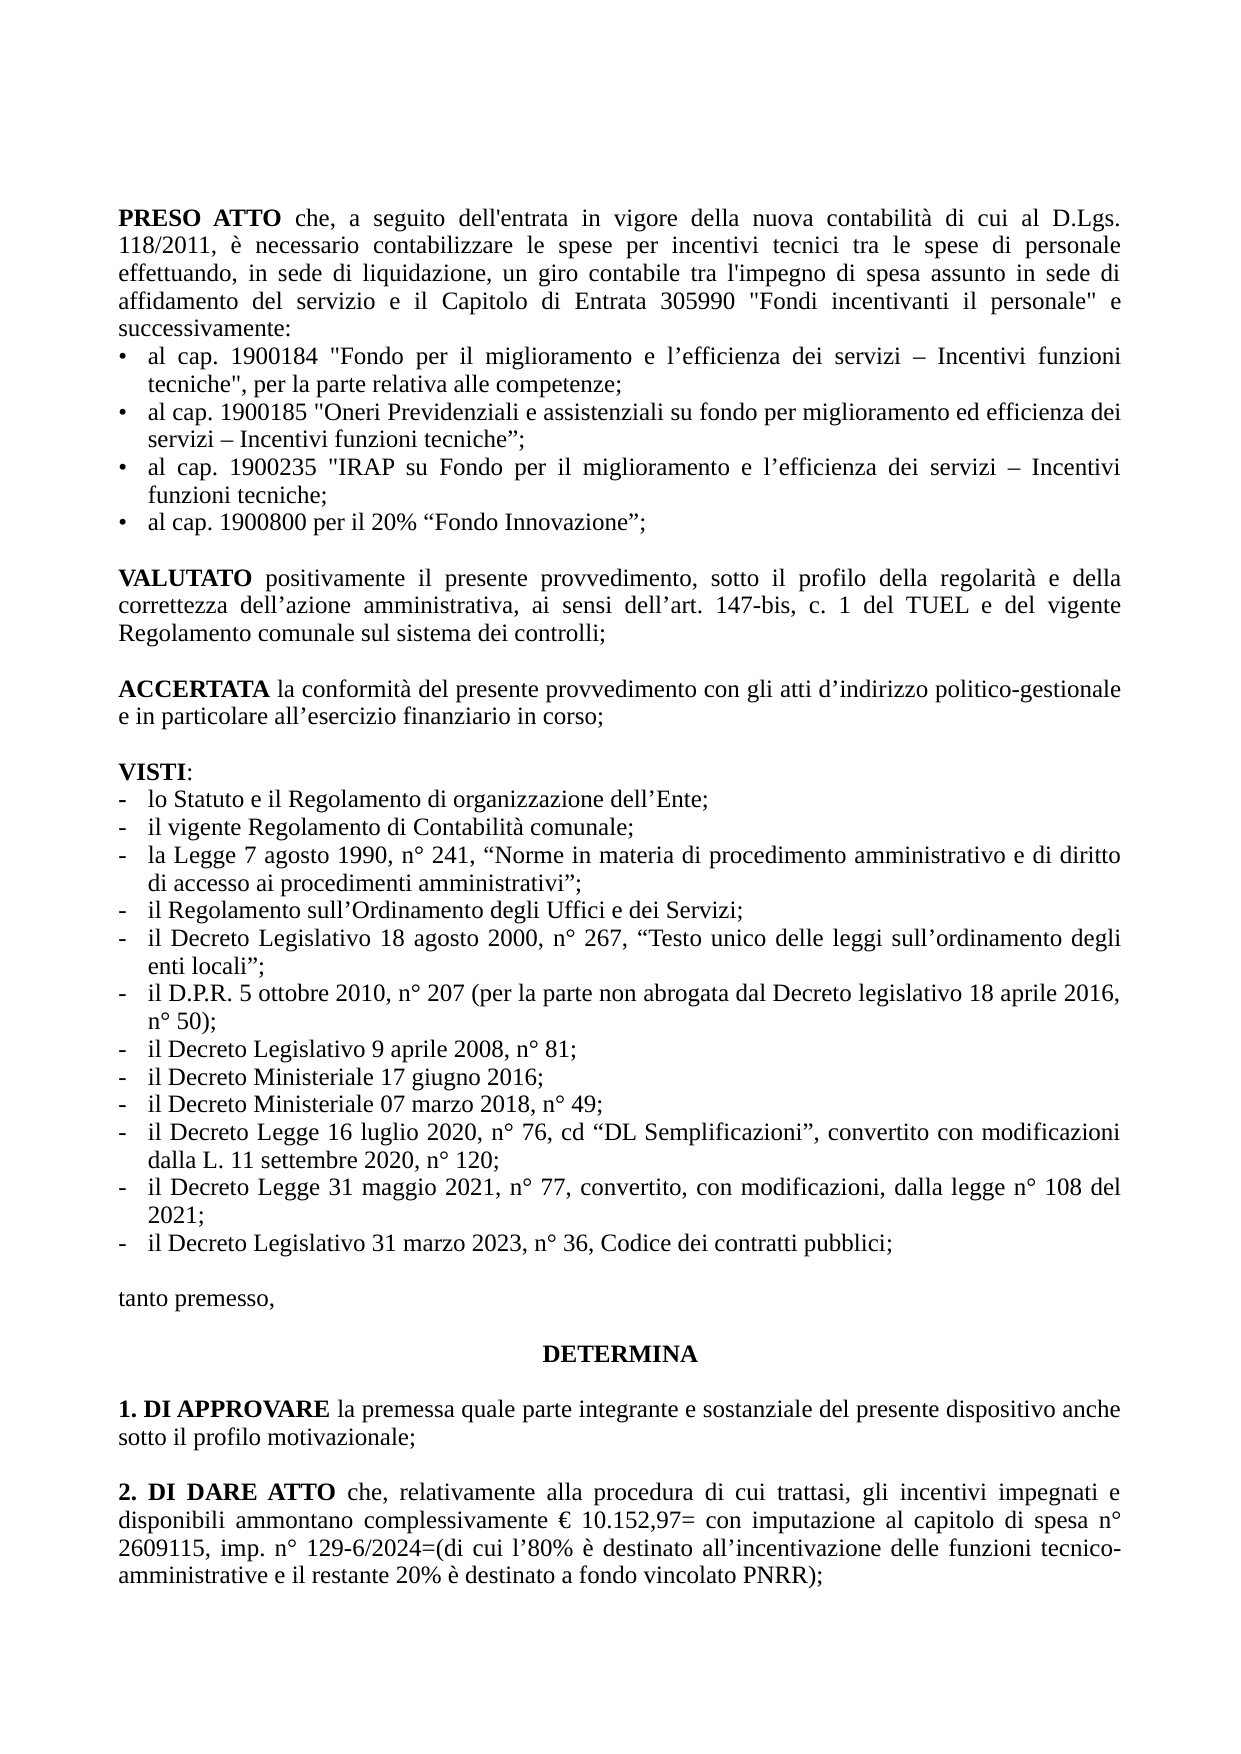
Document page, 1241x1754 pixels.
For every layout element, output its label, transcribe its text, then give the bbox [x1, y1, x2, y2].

text - il Decreto Ministeriale 17 giugno 2016; [118, 1063, 1122, 1090]
text - il Decreto Legislativo 9 aprile 2008, n° 81; [118, 1035, 1122, 1063]
text - il Decreto Ministeriale 07 marzo 2018, n° 49; [118, 1090, 1122, 1118]
text • al cap. 1900235 "IRAP su Fondo per il miglioramento e l’efficienza dei servizi – Incentivi funzioni tecniche; [118, 453, 1122, 508]
text • al cap. 1900184 "Fondo per il miglioramento e l’efficienza dei servizi – Incentivi funzioni tecniche", per la parte relativa alle competenze; [118, 342, 1122, 398]
text - il Decreto Legislativo 18 agosto 2000, n° 267, “Testo unico delle leggi sull’ordinamento degli enti locali”; [118, 924, 1122, 979]
text VALUTATO positivamente il presente provvedimento, sotto il profilo della regolarità e della correttezza dell’azione amministrativa, ai sensi dell’art. 147-bis, c. 1 del TUEL e del vigente Regolamento comunale sul sistema dei controlli; [118, 564, 1122, 647]
text - il D.P.R. 5 ottobre 2010, n° 207 (per la parte non abrogata dal Decreto legislativo 18 aprile 2016, n° 50); [118, 979, 1122, 1035]
text VISTI: [118, 758, 1122, 786]
text - lo Statuto e il Regolamento di organizzazione dell’Ente; [118, 786, 1122, 813]
text PRESO ATTO che, a seguito dell'entrata in vigore della nuova contabilità di cui al D.Lgs. 118/2011, è necessario contabilizzare le spese per incentivi tecnici tra le spese di personale effettuando, in sede di liquidazione, un giro contabile tra l'impegno di spesa assunto in sede di affidamento del servizio e il Capitolo di Entrata 305990 "Fondi incentivanti il personale" e successivamente: [118, 204, 1122, 342]
text • al cap. 1900800 per il 20% “Fondo Innovazione”; [118, 508, 1122, 536]
text - il vigente Regolamento di Contabilità comunale; [118, 813, 1122, 841]
text DETERMINA [118, 1340, 1122, 1367]
text - la Legge 7 agosto 1990, n° 241, “Norme in materia di procedimento amministrativo e di diritto di accesso ai procedimenti amministrativi”; [118, 841, 1122, 896]
text ACCERTATA la conformità del presente provvedimento con gli atti d’indirizzo politico-gestionale e in particolare all’esercizio finanziario in corso; [118, 675, 1122, 730]
text - il Decreto Legislativo 31 marzo 2023, n° 36, Codice dei contratti pubblici; [118, 1229, 1122, 1257]
text - il Regolamento sull’Ordinamento degli Uffici e dei Servizi; [118, 896, 1122, 924]
text 2. DI DARE ATTO che, relativamente alla procedura di cui trattasi, gli incentivi impegnati e disponibili ammontano complessivamente € 10.152,97= con imputazione al capitolo di spesa n° 2609115, imp. n° 129-6/2024=(di cui l’80% è destinato all’incentivazione delle funzioni tecnico-amministrative e il restante 20% è destinato a fondo vincolato PNRR); [118, 1478, 1122, 1589]
text tanto premesso, [118, 1284, 1122, 1312]
text • al cap. 1900185 "Oneri Previdenziali e assistenziali su fondo per miglioramento ed efficienza dei servizi – Incentivi funzioni tecniche”; [118, 398, 1122, 453]
text - il Decreto Legge 31 maggio 2021, n° 77, convertito, con modificazioni, dalla legge n° 108 del 2021; [118, 1173, 1122, 1229]
text 1. DI APPROVARE la premessa quale parte integrante e sostanziale del presente dispositivo anche sotto il profilo motivazionale; [118, 1395, 1122, 1451]
text - il Decreto Legge 16 luglio 2020, n° 76, cd “DL Semplificazioni”, convertito con modificazioni dalla L. 11 settembre 2020, n° 120; [118, 1118, 1122, 1173]
